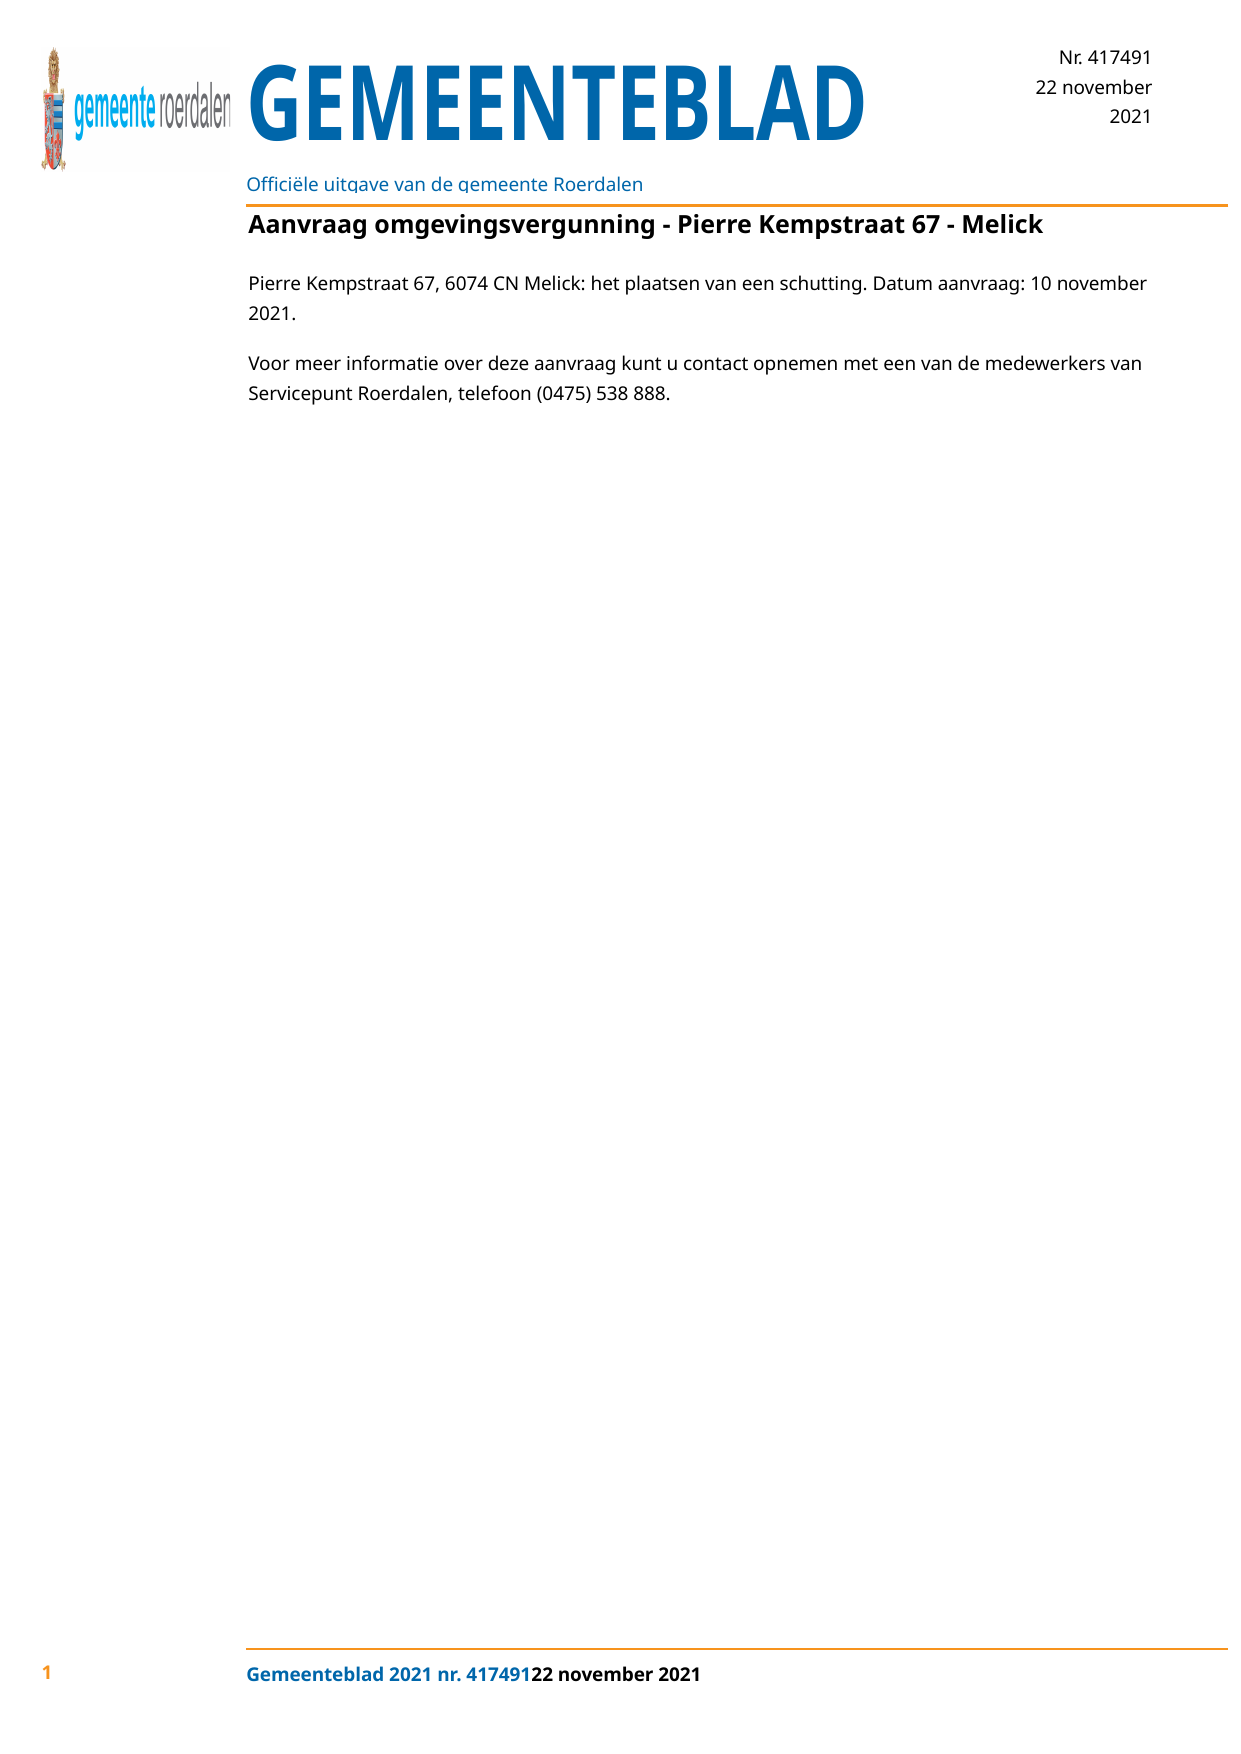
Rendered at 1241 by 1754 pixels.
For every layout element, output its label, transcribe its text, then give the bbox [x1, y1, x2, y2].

text Pierre Kempstraat 67, 6074 CN Melick: het plaatsen van een schutting. Datum aanvraag: 10 november 2021. [248, 270, 1152, 326]
text Voor meer informatie over deze aanvraag kunt u contact opnemen met een van de medewerkers van Servicepunt Roerdalen, telefoon (0475) 538 888. [248, 350, 1152, 406]
text Aanvraag omgevingsvergunning - Pierre Kempstraat 67 - Melick [248, 207, 1152, 241]
picture [41, 47, 231, 172]
